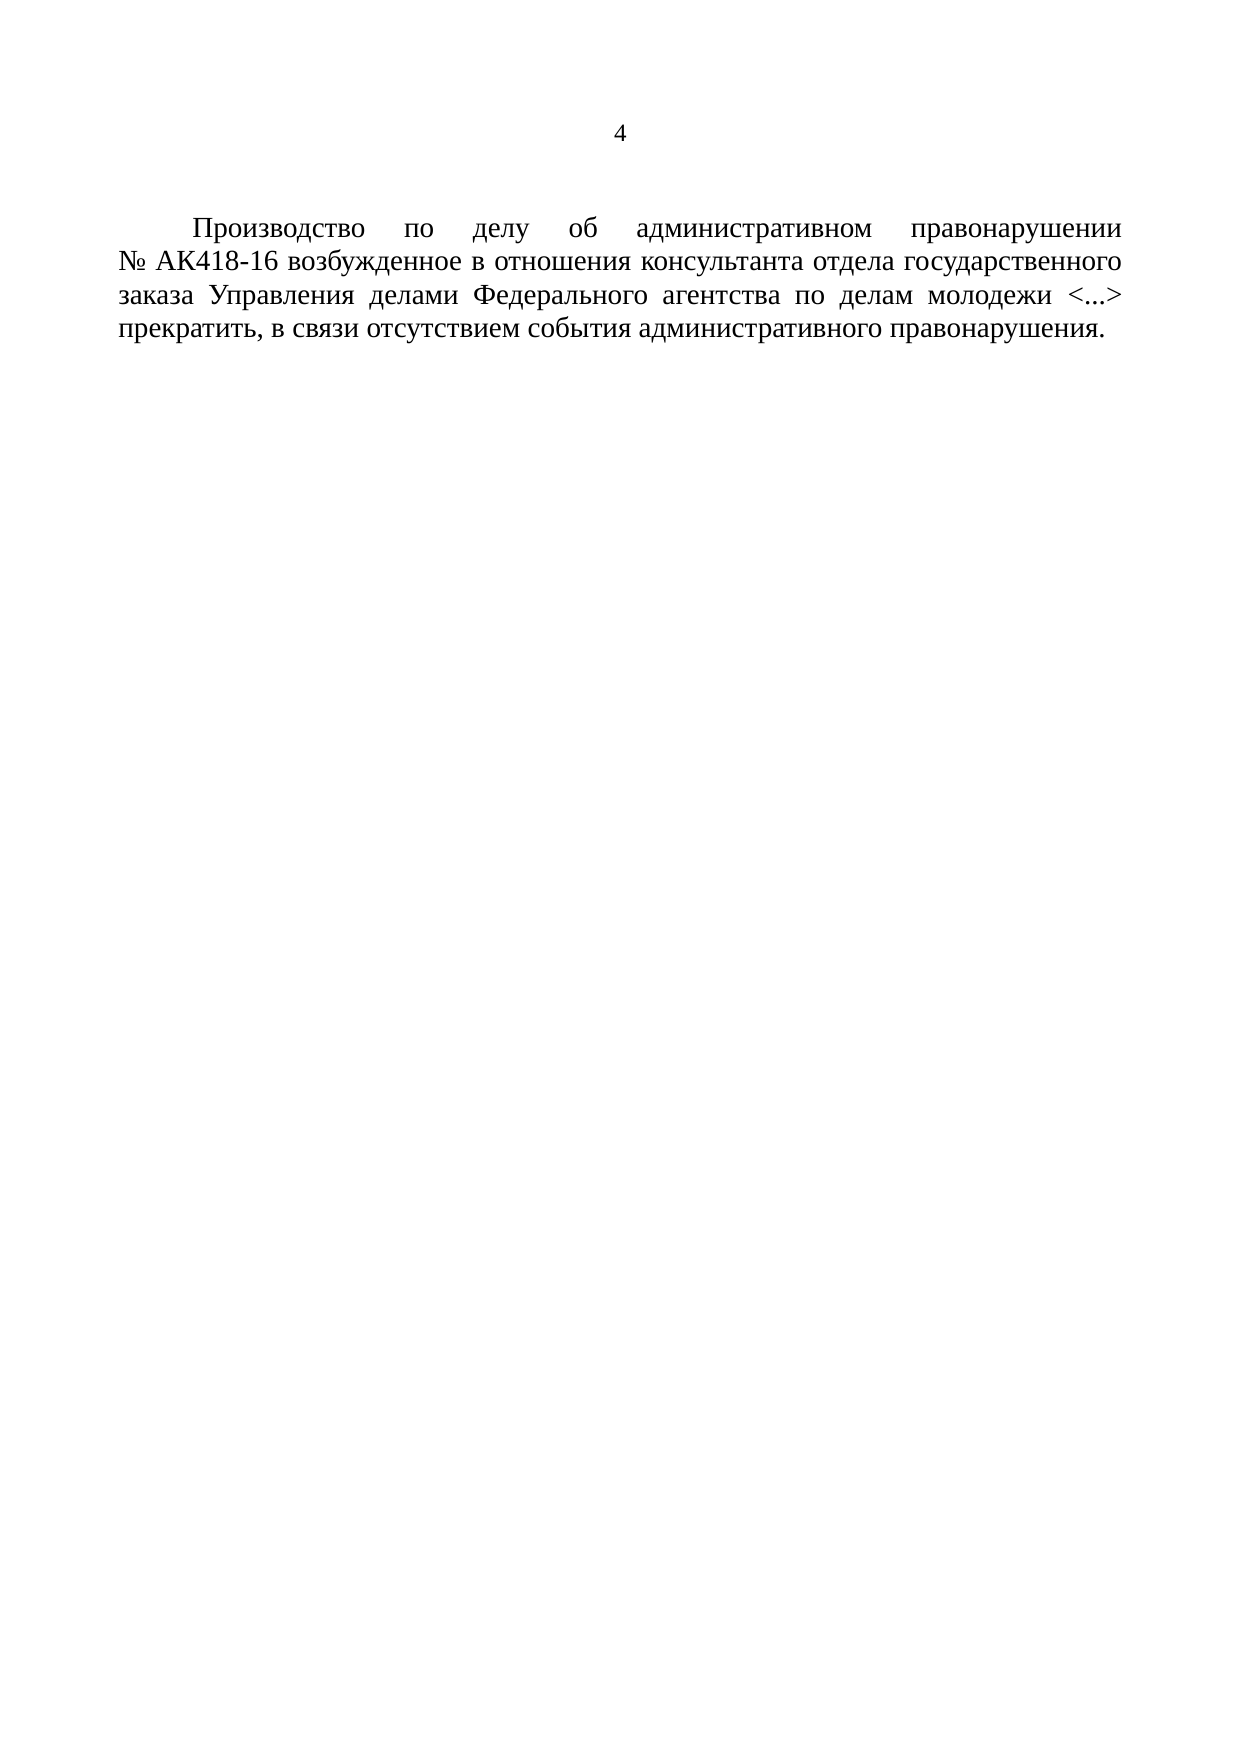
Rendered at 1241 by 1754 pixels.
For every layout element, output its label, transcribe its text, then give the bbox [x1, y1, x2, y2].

text Производство по делу об административном правонарушении № АК418-16 возбужденное в отношения консультанта отдела государственного заказа Управления делами Федерального агентства по делам молодежи <...> прекратить, в связи отсутствием события административного правонарушения. [118, 210, 1122, 344]
